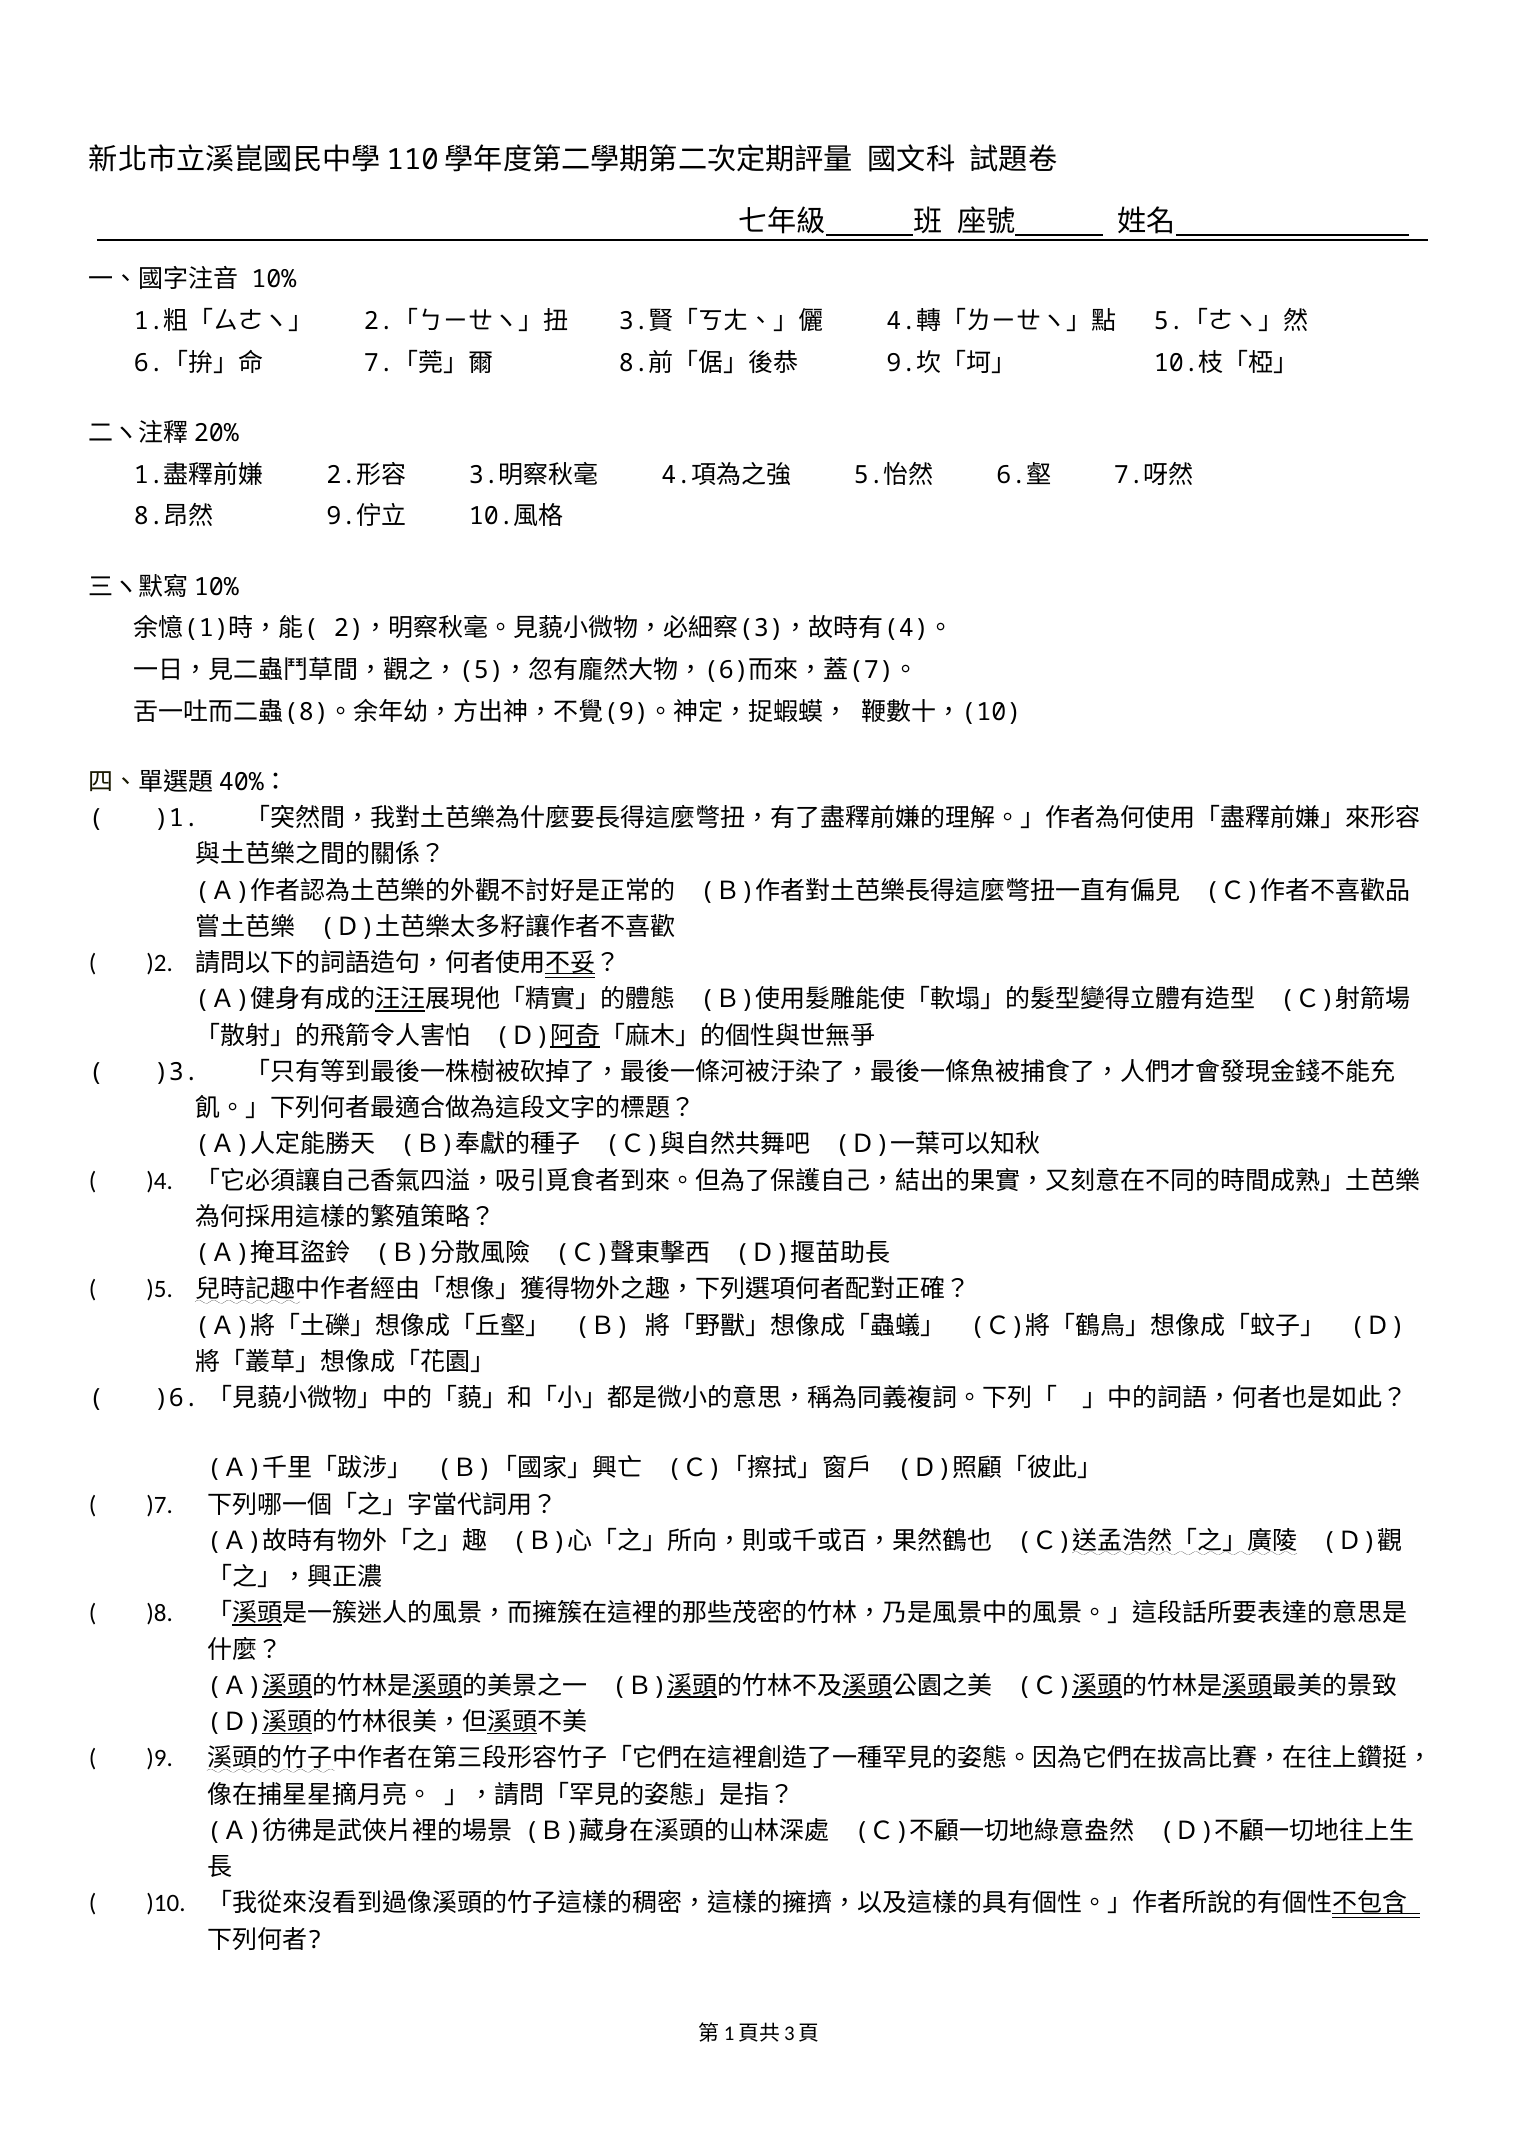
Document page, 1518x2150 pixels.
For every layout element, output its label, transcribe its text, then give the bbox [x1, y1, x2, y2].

list 「突然間，我對土芭樂為什麼要長得這麼彆扭，有了盡釋前嫌的理解。」作者為何使用「盡釋前嫌」來形容與土芭樂之間的關係？ (Ａ)作者認為土芭樂的外觀不討好是正常的 (Ｂ)作者對土芭樂長得這麼彆扭一直有偏見 (Ｃ)作者不喜歡品嘗土芭樂 (Ｄ)土芭樂太多籽讓作者不喜歡 [89, 798, 1429, 943]
text 三ヽ默寫10% [89, 566, 1429, 602]
text 二ヽ注釋20% [89, 412, 1429, 449]
text 新北市立溪崑國民中學110學年度第二學期第二次定期評量 國文科 試題卷 [89, 115, 1429, 177]
text 余憶(1)時，能( 2)，明察秋毫。見藐小微物，必細察(3)，故時有(4)。 [89, 602, 1429, 644]
list 兒時記趣中作者經由「想像」獲得物外之趣，下列選項何者配對正確？ (Ａ)將「土礫」想像成「丘壑」 (Ｂ) 將「野獸」想像成「蟲蟻」 (Ｃ)將「鶴鳥」想像成「蚊子」 (Ｄ) 將「叢草」想像成「花園」 [89, 1269, 1429, 1378]
text 一、國字注音 10% [89, 259, 1429, 295]
text 四、單選題40%： [89, 761, 1429, 798]
text 1.盡釋前嫌 2.形容 3.明察秋毫 4.項為之強 5.怡然 6.壑 7.呀然 [89, 449, 1429, 490]
list 「我從來沒看到過像溪頭的竹子這樣的稠密，這樣的擁擠，以及這樣的具有個性。」作者所說的有個性不包含 下列何者? [89, 1883, 1429, 1955]
text 6.「拚」命 7.「莞」爾 8.前「倨」後恭 9.坎「坷」 10.枝「椏」 [89, 337, 1429, 378]
text 8.昂然 9.佇立 10.風格 [89, 490, 1429, 532]
text 1.粗「ㄙㄜヽ」 2.「ㄅㄧㄝヽ」扭 3.賢「ㄎㄤ、」儷 4.轉「ㄌㄧㄝヽ」點 5.「ㄜヽ」然 [89, 295, 1429, 337]
text 一日，見二蟲鬥草間，觀之，(5)，忽有龐然大物，(6)而來，蓋(7)。 [89, 644, 1429, 686]
list 「溪頭是一簇迷人的風景，而擁簇在這裡的那些茂密的竹林，乃是風景中的風景。」這段話所要表達的意思是什麼？ (Ａ)溪頭的竹林是溪頭的美景之一 (Ｂ)溪頭的竹林不及溪頭公園之美 (Ｃ)溪頭的竹林是溪頭最美的景致 (Ｄ)溪頭的竹林很美，但溪頭不美 [89, 1593, 1429, 1738]
list 溪頭的竹子中作者在第三段形容竹子「它們在這裡創造了一種罕見的姿態。因為它們在拔高比賽，在往上鑽挺，像在捕星星摘月亮。 」，請問「罕見的姿態」是指？ (Ａ)彷彿是武俠片裡的場景 (Ｂ)藏身在溪頭的山林深處 (Ｃ)不顧一切地綠意盎然 (Ｄ)不顧一切地往上生長 [89, 1738, 1429, 1883]
list 「只有等到最後一株樹被砍掉了，最後一條河被汙染了，最後一條魚被捕食了，人們才會發現金錢不能充飢。」下列何者最適合做為這段文字的標題？ (Ａ)人定能勝天 (Ｂ)奉獻的種子 (Ｃ)與自然共舞吧 (Ｄ)一葉可以知秋 [89, 1051, 1429, 1160]
list 「它必須讓自己香氣四溢，吸引覓食者到來。但為了保護自己，結出的果實，又刻意在不同的時間成熟」土芭樂為何採用這樣的繁殖策略？ (Ａ)掩耳盜鈴 (Ｂ)分散風險 (Ｃ)聲東擊西 (Ｄ)揠苗助長 [89, 1160, 1429, 1269]
text 七年級 班 座號 姓名 [738, 177, 1429, 240]
list 請問以下的詞語造句，何者使用不妥？ (Ａ)健身有成的汪汪展現他「精實」的體態 (Ｂ)使用髮雕能使「軟塌」的髮型變得立體有造型 (Ｃ)射箭場「散射」的飛箭令人害怕 (Ｄ)阿奇「麻木」的個性與世無爭 [89, 943, 1429, 1051]
text 舌一吐而二蟲(8)。余年幼，方出神，不覺(9)。神定，捉蝦蟆， 鞭數十，(10) [89, 686, 1429, 727]
list 下列哪一個「之」字當代詞用？ (Ａ)故時有物外「之」趣 (Ｂ)心「之」所向，則或千或百，果然鶴也 (Ｃ)送孟浩然「之」廣陵 (Ｄ)觀「之」，興正濃 [89, 1484, 1429, 1593]
list 「見藐小微物」中的「藐」和「小」都是微小的意思，稱為同義複詞。下列「 」中的詞語，何者也是如此？ (Ａ)千里「跋涉」 (Ｂ)「國家」興亡 (Ｃ)「擦拭」窗戶 (Ｄ)照顧「彼此」 [89, 1378, 1429, 1484]
